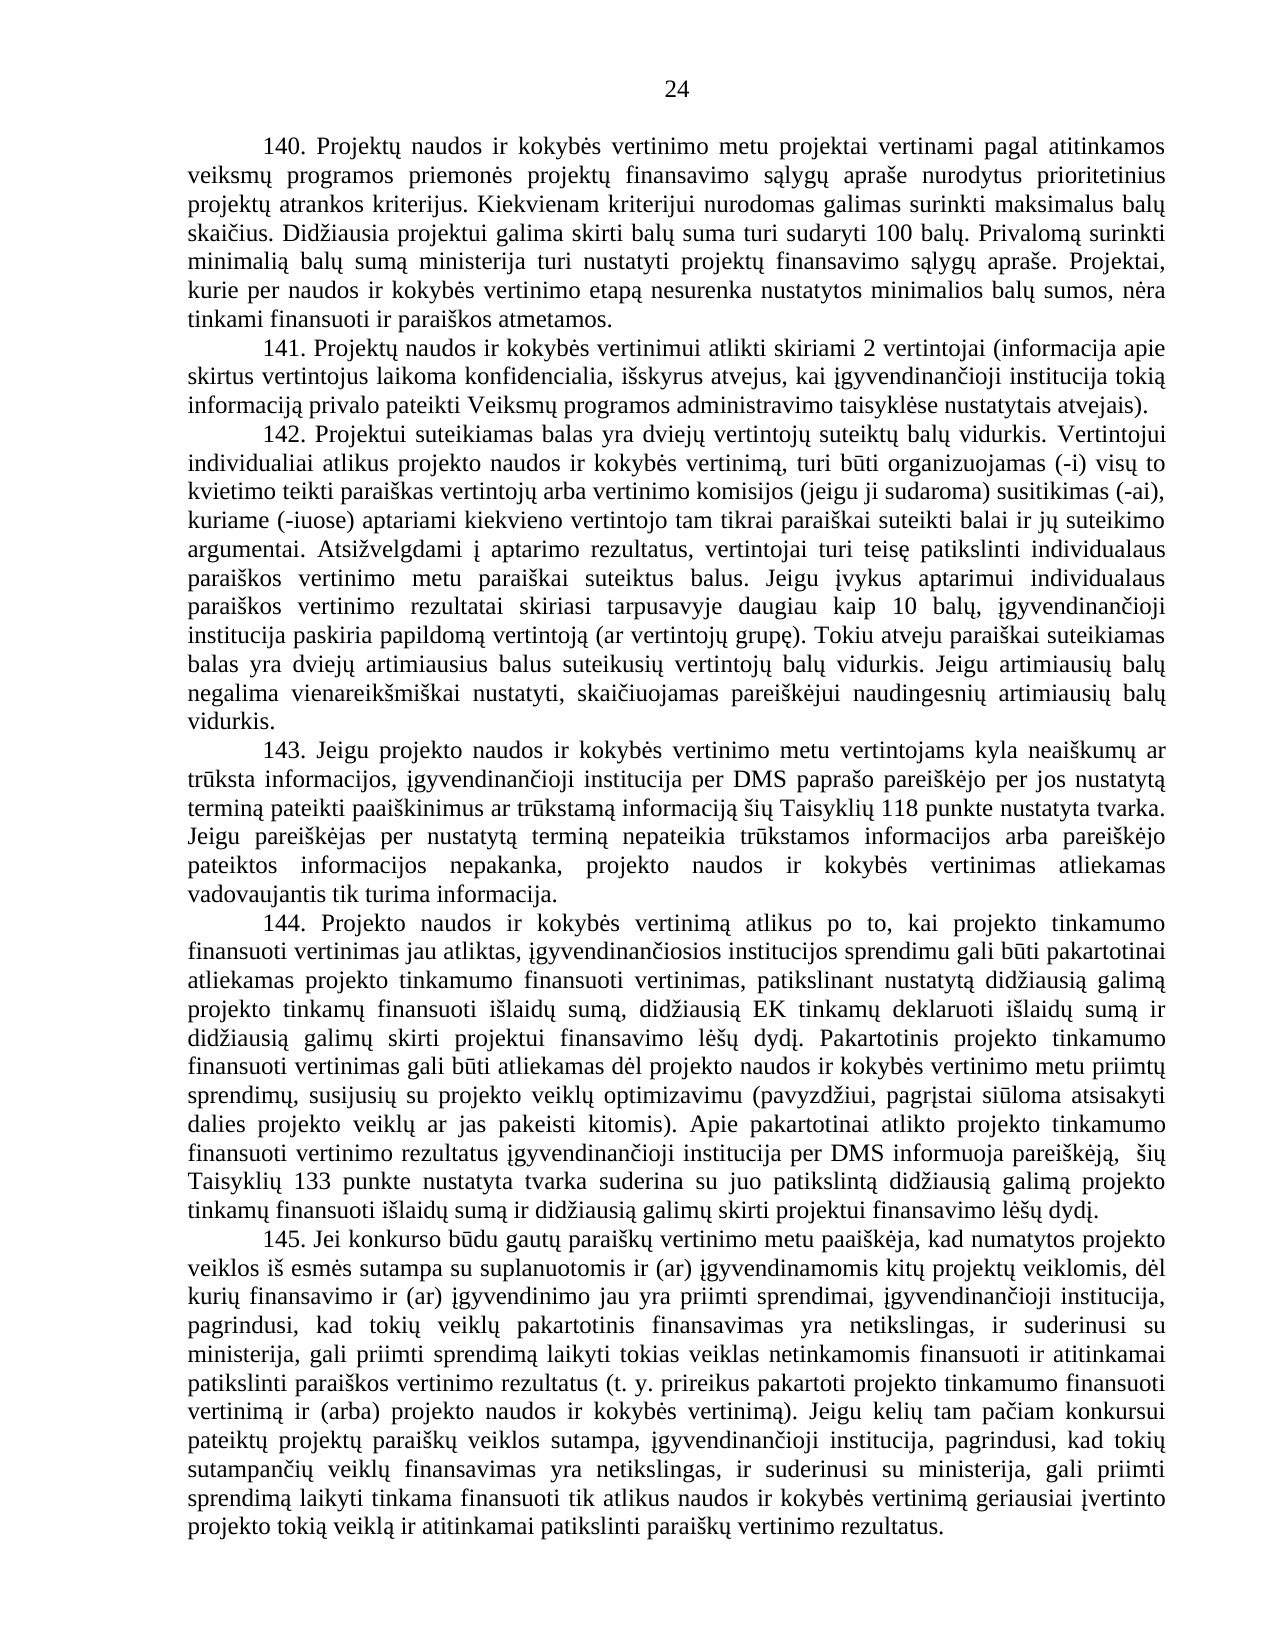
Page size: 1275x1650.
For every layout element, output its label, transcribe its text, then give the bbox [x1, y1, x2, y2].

text 142. Projektui suteikiamas balas yra dviejų vertintojų suteiktų balų vidurkis. Vertintojui individualiai atlikus projekto naudos ir kokybės vertinimą, turi būti organizuojamas (-i) visų to kvietimo teikti paraiškas vertintojų arba vertinimo komisijos (jeigu ji sudaroma) susitikimas (-ai), kuriame (-iuose) aptariami kiekvieno vertintojo tam tikrai paraiškai suteikti balai ir jų suteikimo argumentai. Atsižvelgdami į aptarimo rezultatus, vertintojai turi teisę patikslinti individualaus paraiškos vertinimo metu paraiškai suteiktus balus. Jeigu įvykus aptarimui individualaus paraiškos vertinimo rezultatai skiriasi tarpusavyje daugiau kaip 10 balų, įgyvendinančioji institucija paskiria papildomą vertintoją (ar vertintojų grupę). Tokiu atveju paraiškai suteikiamas balas yra dviejų artimiausius balus suteikusių vertintojų balų vidurkis. Jeigu artimiausių balų negalima vienareikšmiškai nustatyti, skaičiuojamas pareiškėjui naudingesnių artimiausių balų vidurkis. [187, 419, 1167, 735]
text 140. Projektų naudos ir kokybės vertinimo metu projektai vertinami pagal atitinkamos veiksmų programos priemonės projektų finansavimo sąlygų apraše nurodytus prioritetinius projektų atrankos kriterijus. Kiekvienam kriterijui nurodomas galimas surinkti maksimalus balų skaičius. Didžiausia projektui galima skirti balų suma turi sudaryti 100 balų. Privalomą surinkti minimalią balų sumą ministerija turi nustatyti projektų finansavimo sąlygų apraše. Projektai, kurie per naudos ir kokybės vertinimo etapą nesurenka nustatytos minimalios balų sumos, nėra tinkami finansuoti ir paraiškos atmetamos. [187, 131, 1167, 333]
text 141. Projektų naudos ir kokybės vertinimui atlikti skiriami 2 vertintojai (informacija apie skirtus vertintojus laikoma konfidencialia, išskyrus atvejus, kai įgyvendinančioji institucija tokią informaciją privalo pateikti Veiksmų programos administravimo taisyklėse nustatytais atvejais). [187, 333, 1167, 419]
text 143. Jeigu projekto naudos ir kokybės vertinimo metu vertintojams kyla neaiškumų ar trūksta informacijos, įgyvendinančioji institucija per DMS paprašo pareiškėjo per jos nustatytą terminą pateikti paaiškinimus ar trūkstamą informaciją šių Taisyklių 118 punkte nustatyta tvarka. Jeigu pareiškėjas per nustatytą terminą nepateikia trūkstamos informacijos arba pareiškėjo pateiktos informacijos nepakanka, projekto naudos ir kokybės vertinimas atliekamas vadovaujantis tik turima informacija. [187, 735, 1167, 908]
text 144. Projekto naudos ir kokybės vertinimą atlikus po to, kai projekto tinkamumo finansuoti vertinimas jau atliktas, įgyvendinančiosios institucijos sprendimu gali būti pakartotinai atliekamas projekto tinkamumo finansuoti vertinimas, patikslinant nustatytą didžiausią galimą projekto tinkamų finansuoti išlaidų sumą, didžiausią EK tinkamų deklaruoti išlaidų sumą ir didžiausią galimų skirti projektui finansavimo lėšų dydį. Pakartotinis projekto tinkamumo finansuoti vertinimas gali būti atliekamas dėl projekto naudos ir kokybės vertinimo metu priimtų sprendimų, susijusių su projekto veiklų optimizavimu (pavyzdžiui, pagrįstai siūloma atsisakyti dalies projekto veiklų ar jas pakeisti kitomis). Apie pakartotinai atlikto projekto tinkamumo finansuoti vertinimo rezultatus įgyvendinančioji institucija per DMS informuoja pareiškėją, šių Taisyklių 133 punkte nustatyta tvarka suderina su juo patikslintą didžiausią galimą projekto tinkamų finansuoti išlaidų sumą ir didžiausią galimų skirti projektui finansavimo lėšų dydį. [187, 908, 1167, 1224]
text 145. Jei konkurso būdu gautų paraiškų vertinimo metu paaiškėja, kad numatytos projekto veiklos iš esmės sutampa su suplanuotomis ir (ar) įgyvendinamomis kitų projektų veiklomis, dėl kurių finansavimo ir (ar) įgyvendinimo jau yra priimti sprendimai, įgyvendinančioji institucija, pagrindusi, kad tokių veiklų pakartotinis finansavimas yra netikslingas, ir suderinusi su ministerija, gali priimti sprendimą laikyti tokias veiklas netinkamomis finansuoti ir atitinkamai patikslinti paraiškos vertinimo rezultatus (t. y. prireikus pakartoti projekto tinkamumo finansuoti vertinimą ir (arba) projekto naudos ir kokybės vertinimą). Jeigu kelių tam pačiam konkursui pateiktų projektų paraiškų veiklos sutampa, įgyvendinančioji institucija, pagrindusi, kad tokių sutampančių veiklų finansavimas yra netikslingas, ir suderinusi su ministerija, gali priimti sprendimą laikyti tinkama finansuoti tik atlikus naudos ir kokybės vertinimą geriausiai įvertinto projekto tokią veiklą ir atitinkamai patikslinti paraiškų vertinimo rezultatus. [187, 1224, 1167, 1540]
